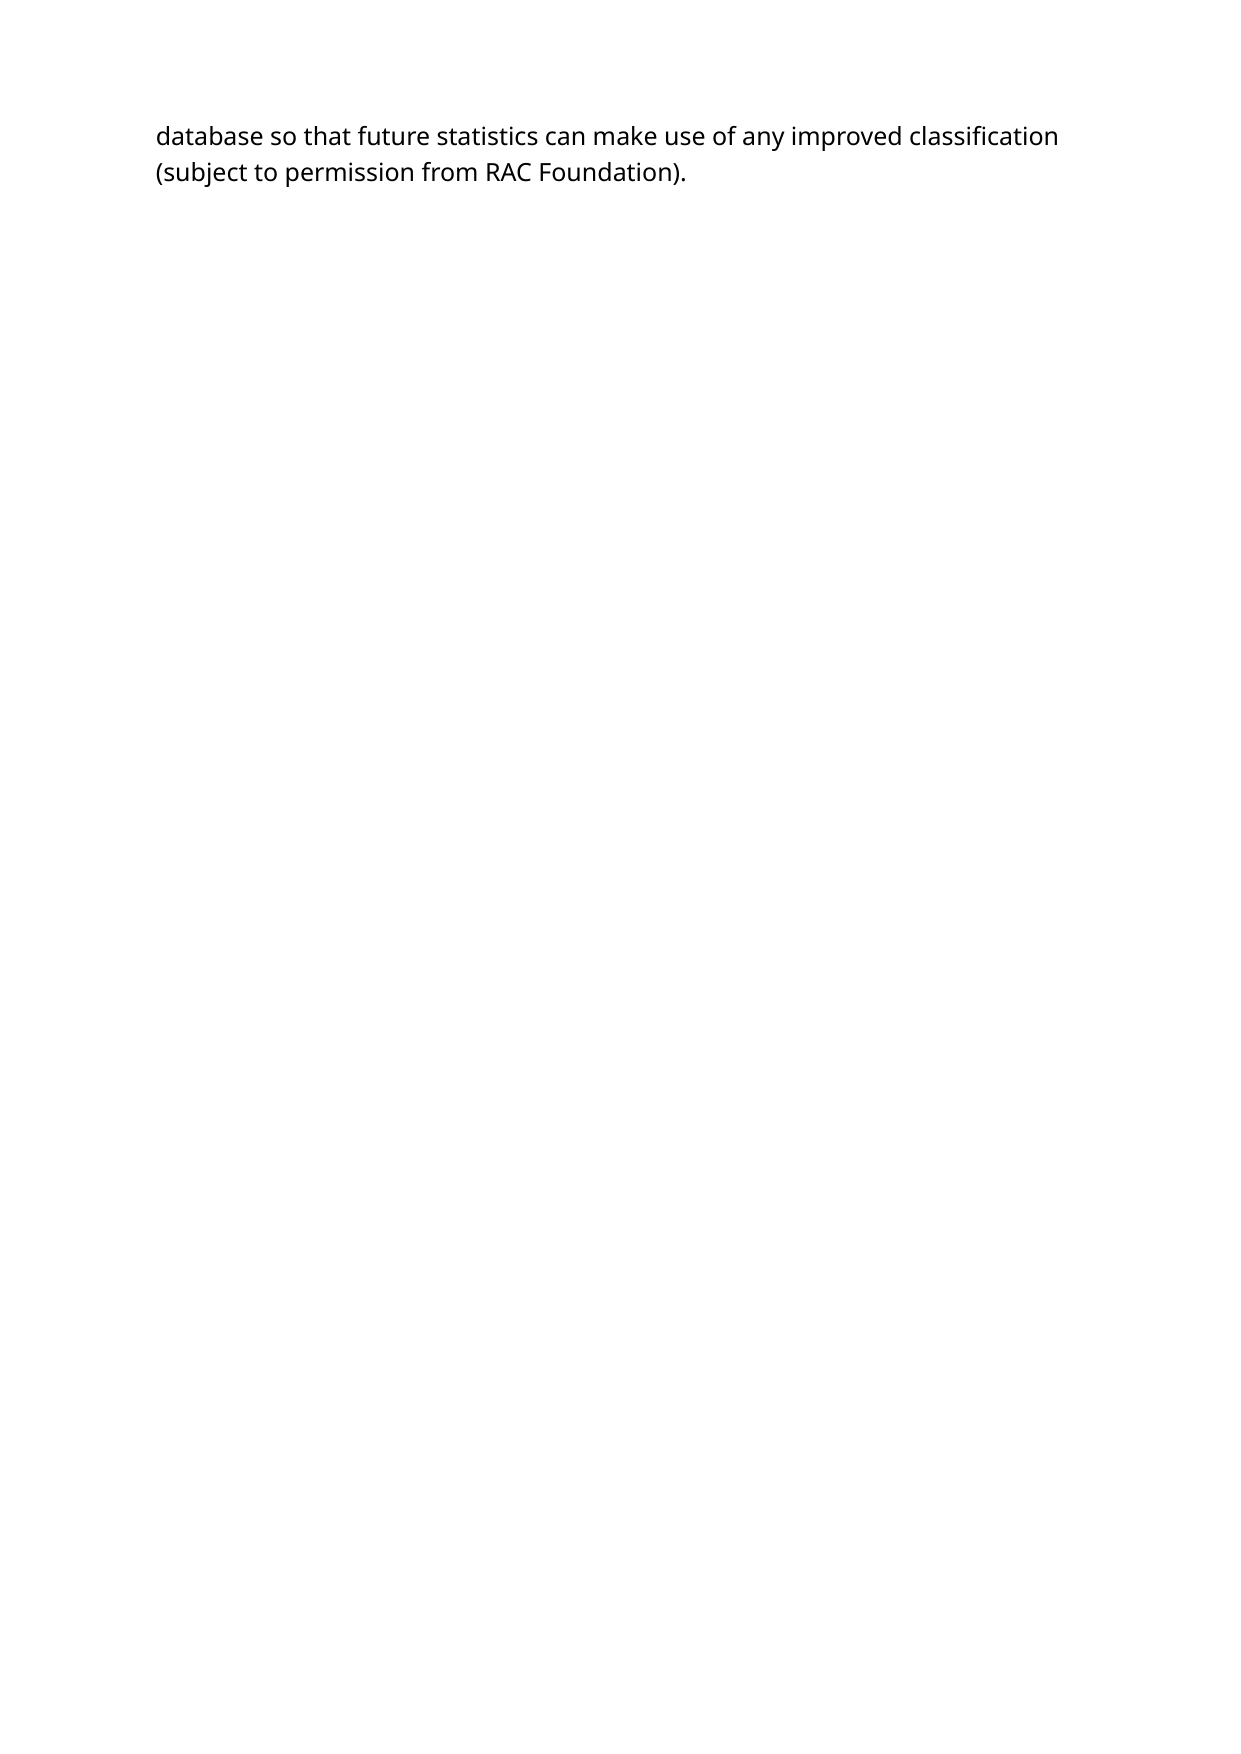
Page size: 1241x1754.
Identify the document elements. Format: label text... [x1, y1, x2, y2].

list database so that future statistics can make use of any improved classification (subject to permission from RAC Foundation). [156, 118, 1122, 188]
